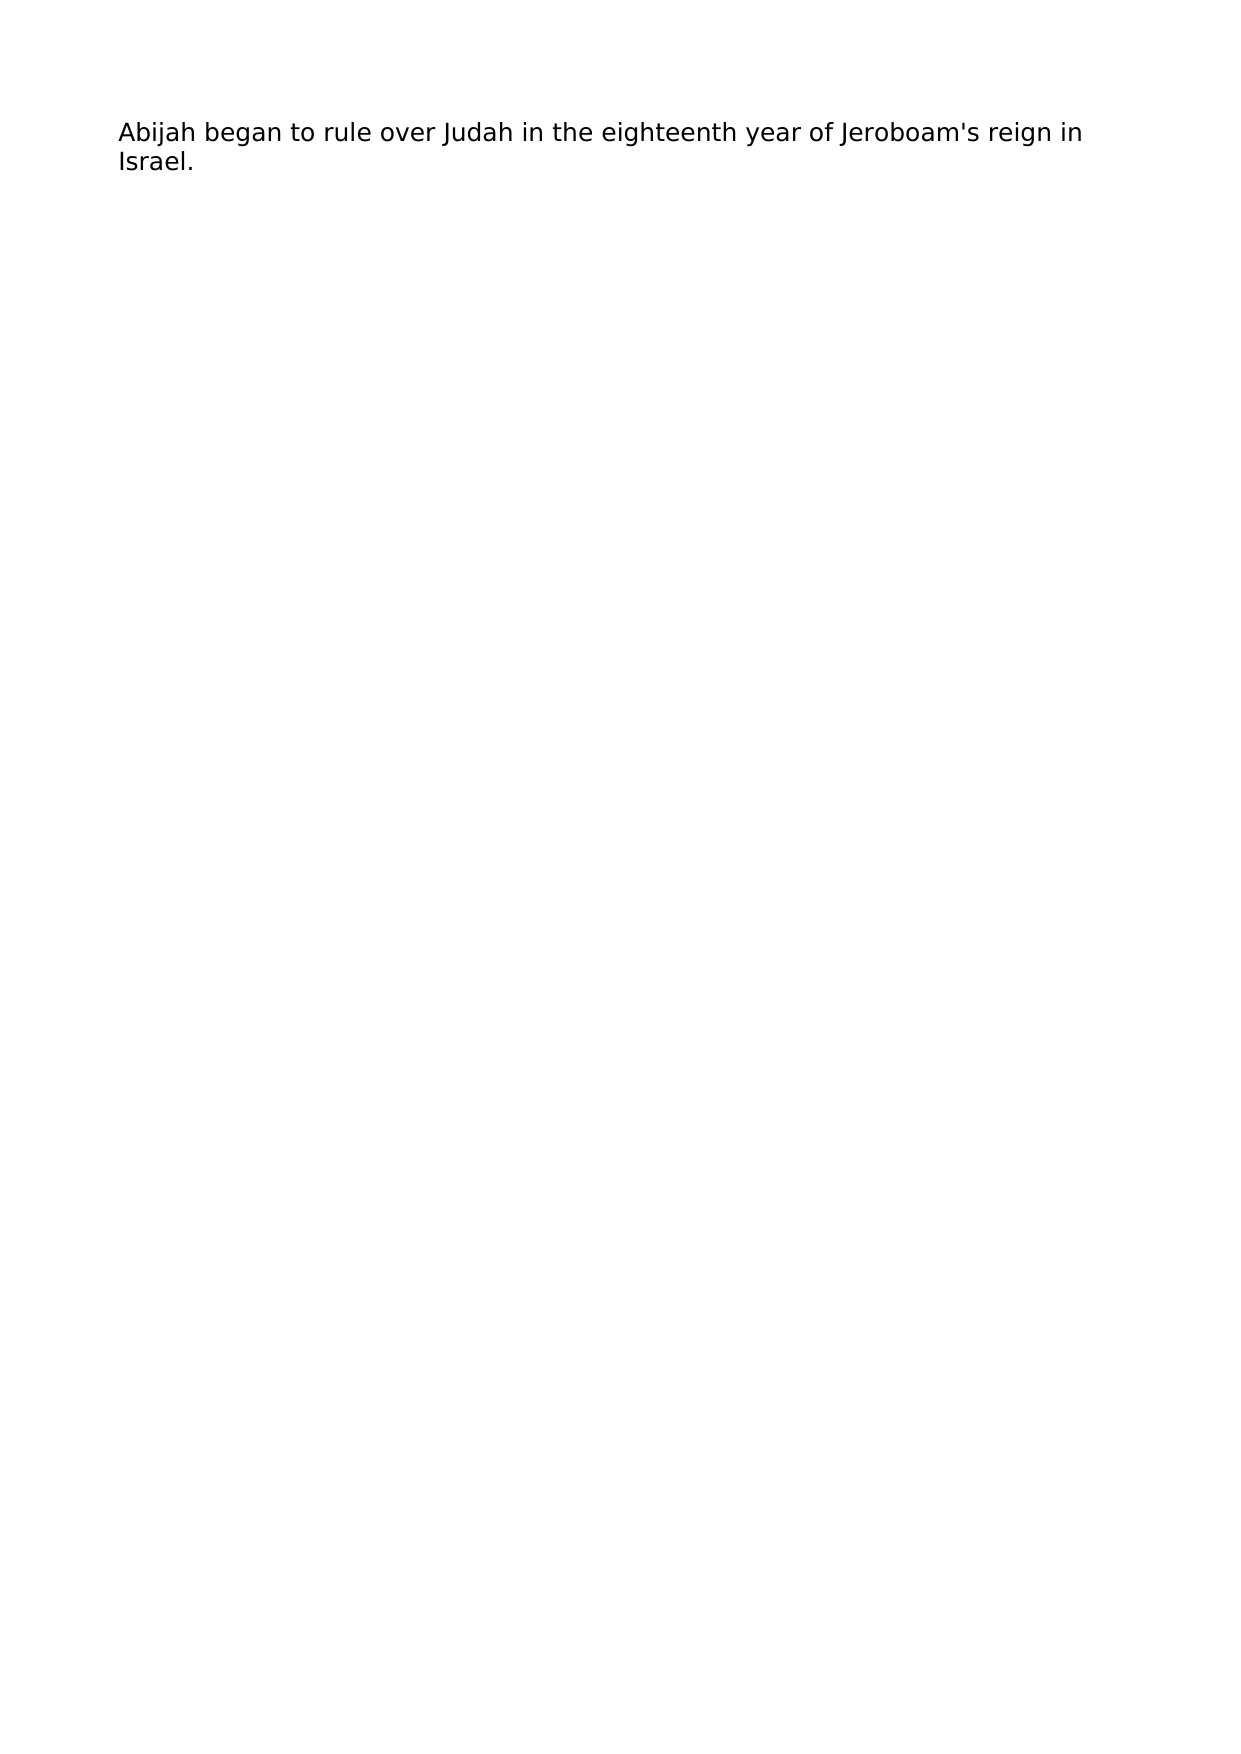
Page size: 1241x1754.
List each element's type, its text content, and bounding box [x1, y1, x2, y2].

text Abijah began to rule over Judah in the eighteenth year of Jeroboam's reign in Israel. [118, 118, 1122, 176]
